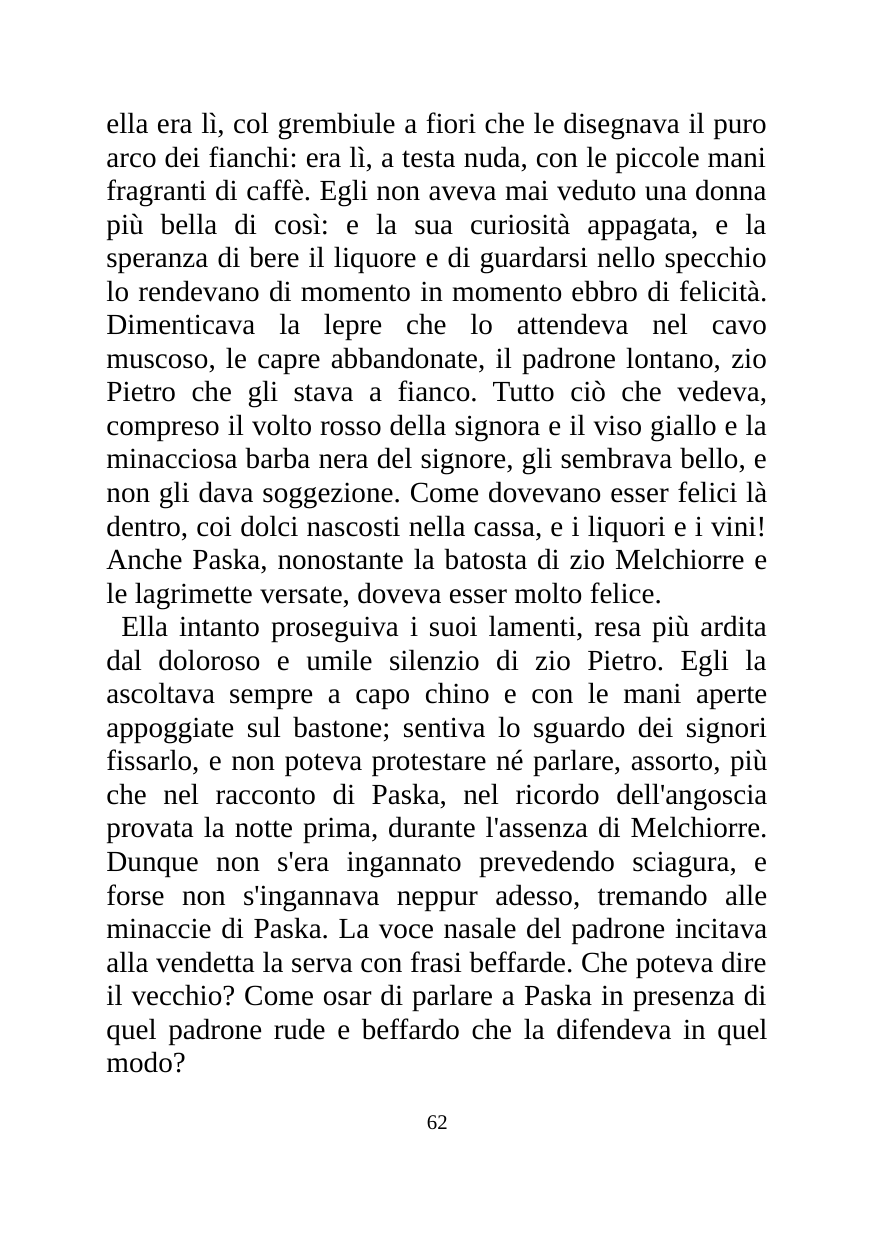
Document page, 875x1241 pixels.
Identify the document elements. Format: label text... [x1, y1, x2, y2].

text Ella intanto proseguiva i suoi lamenti, resa più ardita dal doloroso e umile silenzio di zio Pietro. Egli la ascoltava sempre a capo chino e con le mani aperte appoggiate sul bastone; sentiva lo sguardo dei signori fissarlo, e non poteva protestare né parlare, assorto, più che nel racconto di Paska, nel ricordo dell'angoscia provata la notte prima, durante l'assenza di Melchiorre. Dunque non s'era ingannato prevedendo sciagura, e forse non s'ingannava neppur adesso, tremando alle minaccie di Paska. La voce nasale del padrone incitava alla vendetta la serva con frasi beffarde. Che poteva dire il vecchio? Come osar di parlare a Paska in presenza di quel padrone rude e beffardo che la difendeva in quel modo? [106, 609, 768, 1079]
text ella era lì, col grembiule a fiori che le disegnava il puro arco dei fianchi: era lì, a testa nuda, con le piccole mani fragranti di caffè. Egli non aveva mai veduto una donna più bella di così: e la sua curiosità appagata, e la speranza di bere il liquore e di guardarsi nello specchio lo rendevano di momento in momento ebbro di felicità. Dimenticava la lepre che lo attendeva nel cavo muscoso, le capre abbandonate, il padrone lontano, zio Pietro che gli stava a fianco. Tutto ciò che vedeva, compreso il volto rosso della signora e il viso giallo e la minacciosa barba nera del signore, gli sembrava bello, e non gli dava soggezione. Come dovevano esser felici là dentro, coi dolci nascosti nella cassa, e i liquori e i vini! Anche Paska, nonostante la batosta di zio Melchiorre e le lagrimette versate, doveva esser molto felice. [106, 106, 768, 609]
